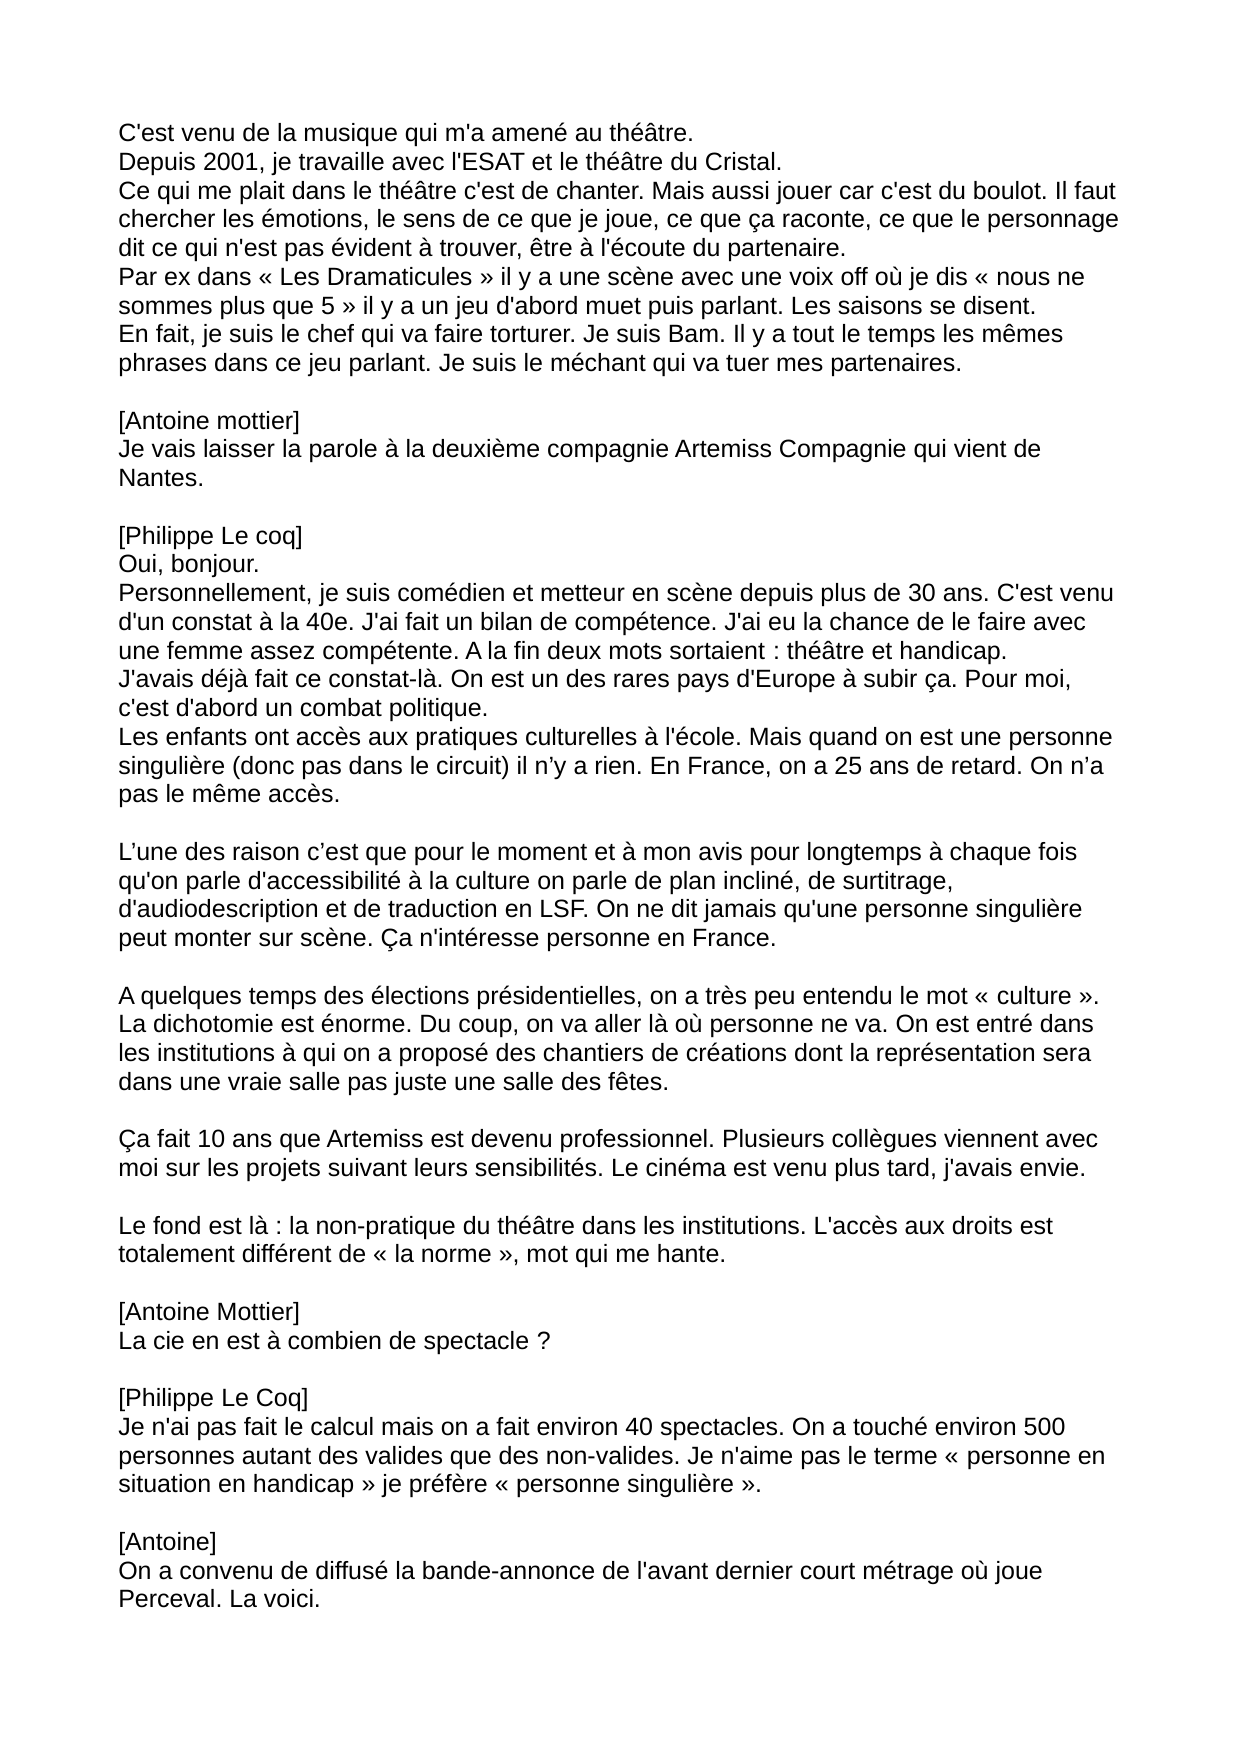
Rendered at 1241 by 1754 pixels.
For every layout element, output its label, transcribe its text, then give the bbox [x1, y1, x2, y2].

text Par ex dans « Les Dramaticules » il y a une scène avec une voix off où je dis « nous ne sommes plus que 5 » il y a un jeu d'abord muet puis parlant. Les saisons se disent. [118, 262, 1122, 319]
text C'est venu de la musique qui m'a amené au théâtre. [118, 118, 1122, 147]
text [Antoine Mottier] [118, 1297, 1122, 1326]
text Personnellement, je suis comédien et metteur en scène depuis plus de 30 ans. C'est venu d'un constat à la 40e. J'ai fait un bilan de compétence. J'ai eu la chance de le faire avec une femme assez compétente. A la fin deux mots sortaient : théâtre et handicap. [118, 578, 1122, 664]
text On a convenu de diffusé la bande-annonce de l'avant dernier court métrage où joue Perceval. La voici. [118, 1556, 1122, 1613]
text A quelques temps des élections présidentielles, on a très peu entendu le mot « culture ». La dichotomie est énorme. Du coup, on va aller là où personne ne va. On est entré dans les institutions à qui on a proposé des chantiers de créations dont la représentation sera dans une vraie salle pas juste une salle des fêtes. [118, 981, 1122, 1096]
text Je vais laisser la parole à la deuxième compagnie Artemiss Compagnie qui vient de Nantes. [118, 434, 1122, 492]
text Oui, bonjour. [118, 549, 1122, 578]
text Je n'ai pas fait le calcul mais on a fait environ 40 spectacles. On a touché environ 500 personnes autant des valides que des non-valides. Je n'aime pas le terme « personne en situation en handicap » je préfère « personne singulière ». [118, 1412, 1122, 1498]
text La cie en est à combien de spectacle ? [118, 1326, 1122, 1354]
text Depuis 2001, je travaille avec l'ESAT et le théâtre du Cristal. [118, 147, 1122, 176]
text Ça fait 10 ans que Artemiss est devenu professionnel. Plusieurs collègues viennent avec moi sur les projets suivant leurs sensibilités. Le cinéma est venu plus tard, j'avais envie. [118, 1124, 1122, 1182]
text En fait, je suis le chef qui va faire torturer. Je suis Bam. Il y a tout le temps les mêmes phrases dans ce jeu parlant. Je suis le méchant qui va tuer mes partenaires. [118, 319, 1122, 377]
text [Philippe Le coq] [118, 521, 1122, 549]
text [Philippe Le Coq] [118, 1383, 1122, 1412]
text [Antoine mottier] [118, 406, 1122, 434]
text Les enfants ont accès aux pratiques culturelles à l'école. Mais quand on est une personne singulière (donc pas dans le circuit) il n’y a rien. En France, on a 25 ans de retard. On n’a pas le même accès. [118, 722, 1122, 808]
text J'avais déjà fait ce constat-là. On est un des rares pays d'Europe à subir ça. Pour moi, c'est d'abord un combat politique. [118, 664, 1122, 722]
text L’une des raison c’est que pour le moment et à mon avis pour longtemps à chaque fois qu'on parle d'accessibilité à la culture on parle de plan incliné, de surtitrage, d'audiodescription et de traduction en LSF. On ne dit jamais qu'une personne singulière peut monter sur scène. Ça n'intéresse personne en France. [118, 837, 1122, 952]
text Ce qui me plait dans le théâtre c'est de chanter. Mais aussi jouer car c'est du boulot. Il faut chercher les émotions, le sens de ce que je joue, ce que ça raconte, ce que le personnage dit ce qui n'est pas évident à trouver, être à l'écoute du partenaire. [118, 176, 1122, 262]
text [Antoine] [118, 1527, 1122, 1556]
text Le fond est là : la non-pratique du théâtre dans les institutions. L'accès aux droits est totalement différent de « la norme », mot qui me hante. [118, 1211, 1122, 1268]
